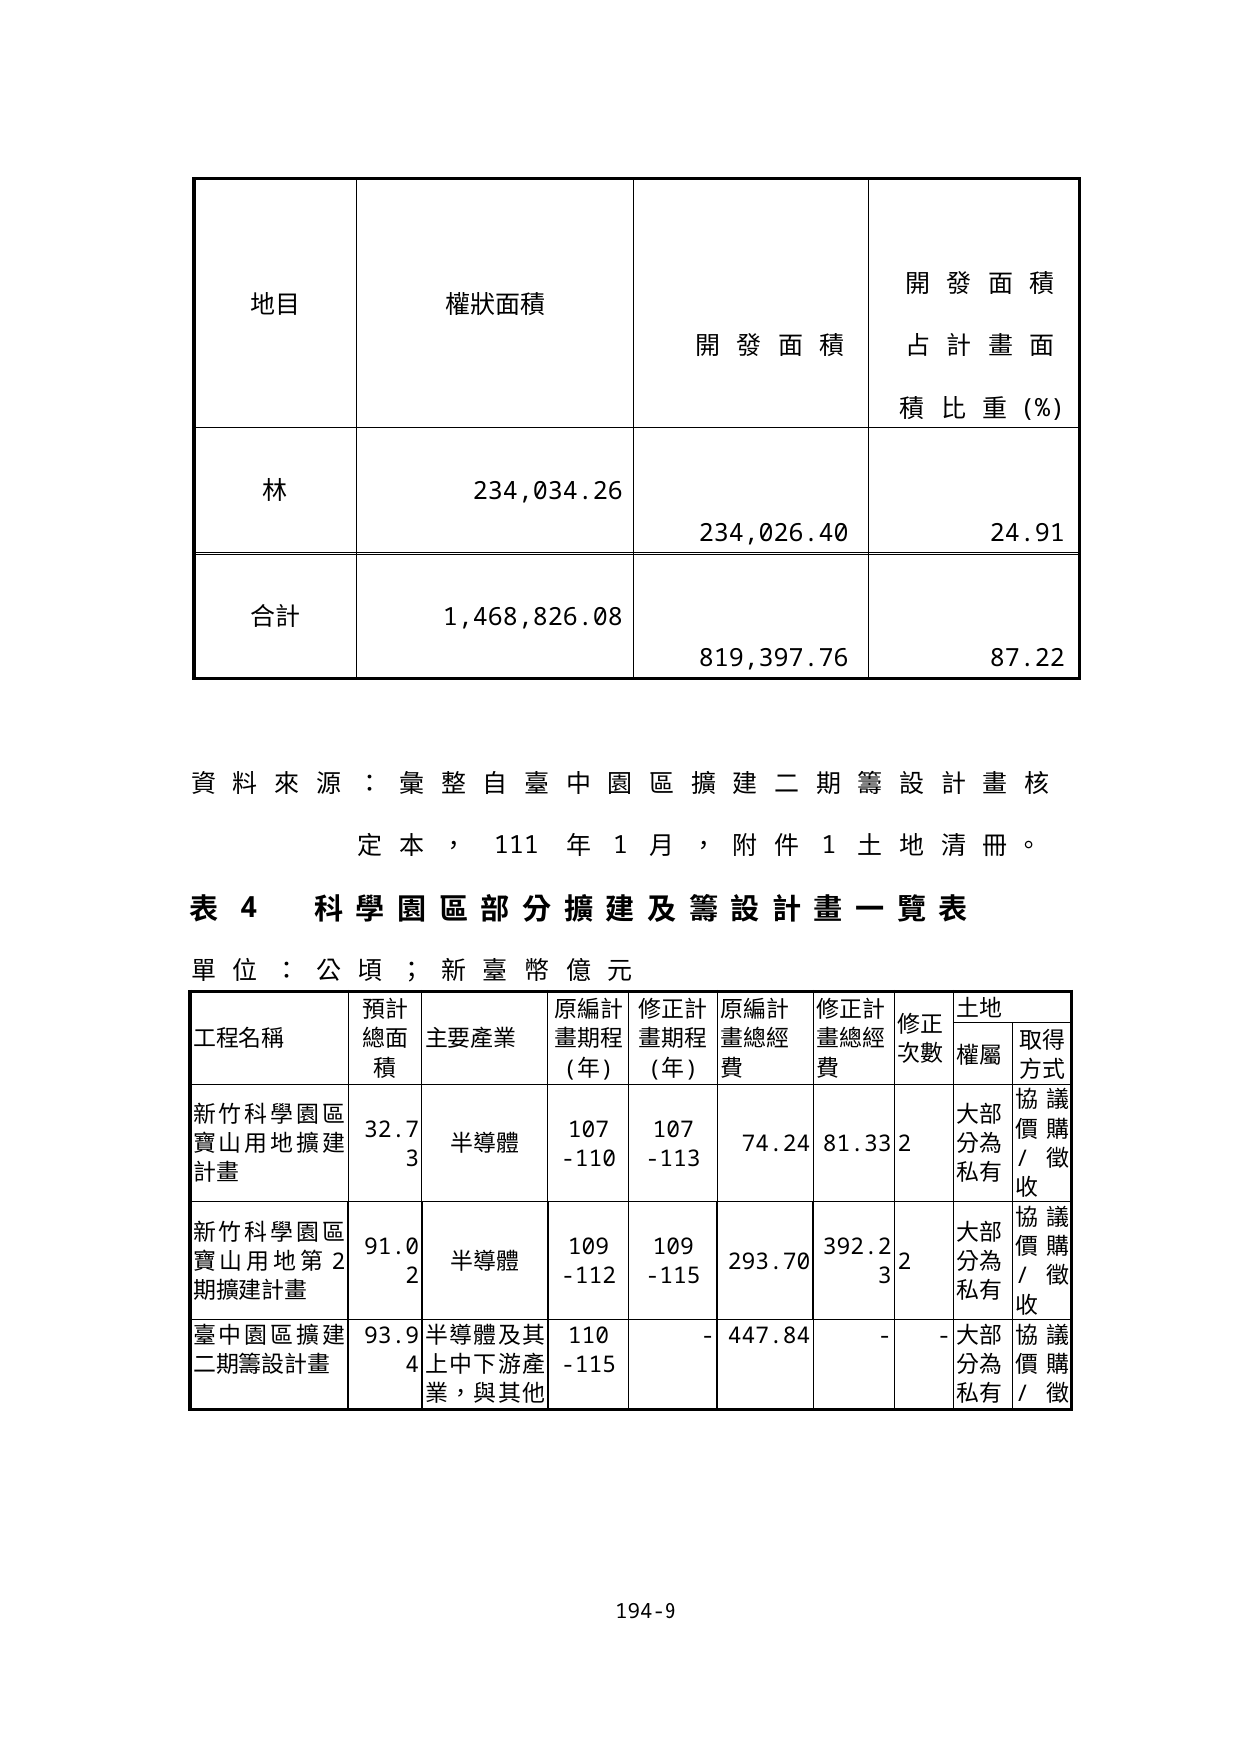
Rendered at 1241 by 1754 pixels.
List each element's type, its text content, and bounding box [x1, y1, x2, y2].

table_header 原編計畫期程(年) [548, 993, 628, 1083]
table_cell 大部分為私有 [954, 1202, 1012, 1319]
table_cell 24.91 [869, 428, 1078, 552]
table_cell 110 -115 [549, 1320, 628, 1407]
table_cell 109 -115 [629, 1202, 716, 1319]
table_cell 2 [895, 1085, 953, 1201]
table_cell 293.70 [718, 1202, 812, 1319]
table_header 權狀面積 [357, 180, 633, 427]
table_cell 林 [196, 428, 356, 552]
table_cell 半導體 [423, 1202, 547, 1319]
table_cell 新竹科學園區寶山用地擴建計畫 [192, 1085, 348, 1201]
table_cell 107 -113 [629, 1085, 717, 1201]
table_cell 2 [895, 1202, 953, 1319]
table_cell 107 -110 [548, 1085, 628, 1201]
table_header 主要產業 [422, 993, 547, 1083]
table_cell - [895, 1320, 953, 1407]
table_cell 91.02 [349, 1202, 421, 1319]
table_header 工程名稱 [192, 993, 348, 1083]
table_header 土地 [954, 993, 1070, 1022]
text 表4 科學園區部分擴建及籌設計畫一覽表 單位：公頃；新臺幣億元 [183, 865, 1058, 990]
table_cell 協議價購/徵收 [1013, 1085, 1070, 1201]
table_header 地目 [196, 180, 356, 427]
table_cell 392.23 [814, 1202, 894, 1319]
table_header 預計總面積 [349, 993, 421, 1083]
table_cell 大部分為私有 [954, 1085, 1012, 1201]
table_cell 87.22 [869, 555, 1078, 677]
table_cell 半導體 [422, 1085, 547, 1201]
table_header 修正計畫總經費 [814, 993, 894, 1083]
table_cell 234,026.40 [634, 428, 868, 552]
table_cell 新竹科學園區寶山用地第2期擴建計畫 [192, 1202, 347, 1319]
table_cell - [814, 1320, 894, 1407]
table_cell 93.94 [349, 1320, 421, 1407]
table_cell 半導體及其上中下游產業，與其他 [423, 1320, 547, 1407]
table_cell 32.73 [349, 1085, 421, 1201]
text 資料來源：彙整自臺中園區擴建二期籌設計畫核定本，111年1月，附件1土地清冊。 [183, 740, 1058, 865]
table_header 原編計畫總經費 [718, 993, 813, 1083]
table_cell 協議價購/徵 [1013, 1320, 1070, 1407]
table_cell 合計 [196, 555, 356, 677]
table_cell 大部分為私有 [954, 1320, 1012, 1407]
table_cell 74.24 [718, 1085, 813, 1201]
table_cell - [629, 1320, 716, 1407]
table_cell 取得方式 [1013, 1023, 1070, 1083]
table_cell 234,034.26 [357, 428, 633, 552]
table_cell 447.84 [718, 1320, 813, 1407]
table_cell 81.33 [814, 1085, 894, 1201]
table_cell 協議價購/徵收 [1013, 1202, 1070, 1319]
table_cell 權屬 [954, 1023, 1012, 1083]
table_cell 1,468,826.08 [357, 555, 633, 677]
table_header 修正次數 [895, 993, 953, 1083]
table_header 修正計畫期程(年) [629, 993, 717, 1083]
table_cell 臺中園區擴建二期籌設計畫 [192, 1320, 347, 1407]
table_header 開發面積 [634, 180, 868, 427]
table_header 開發面積占計畫面積比重(%) [869, 180, 1078, 427]
table_cell 819,397.76 [634, 555, 868, 677]
table_cell 109 -112 [549, 1202, 628, 1319]
